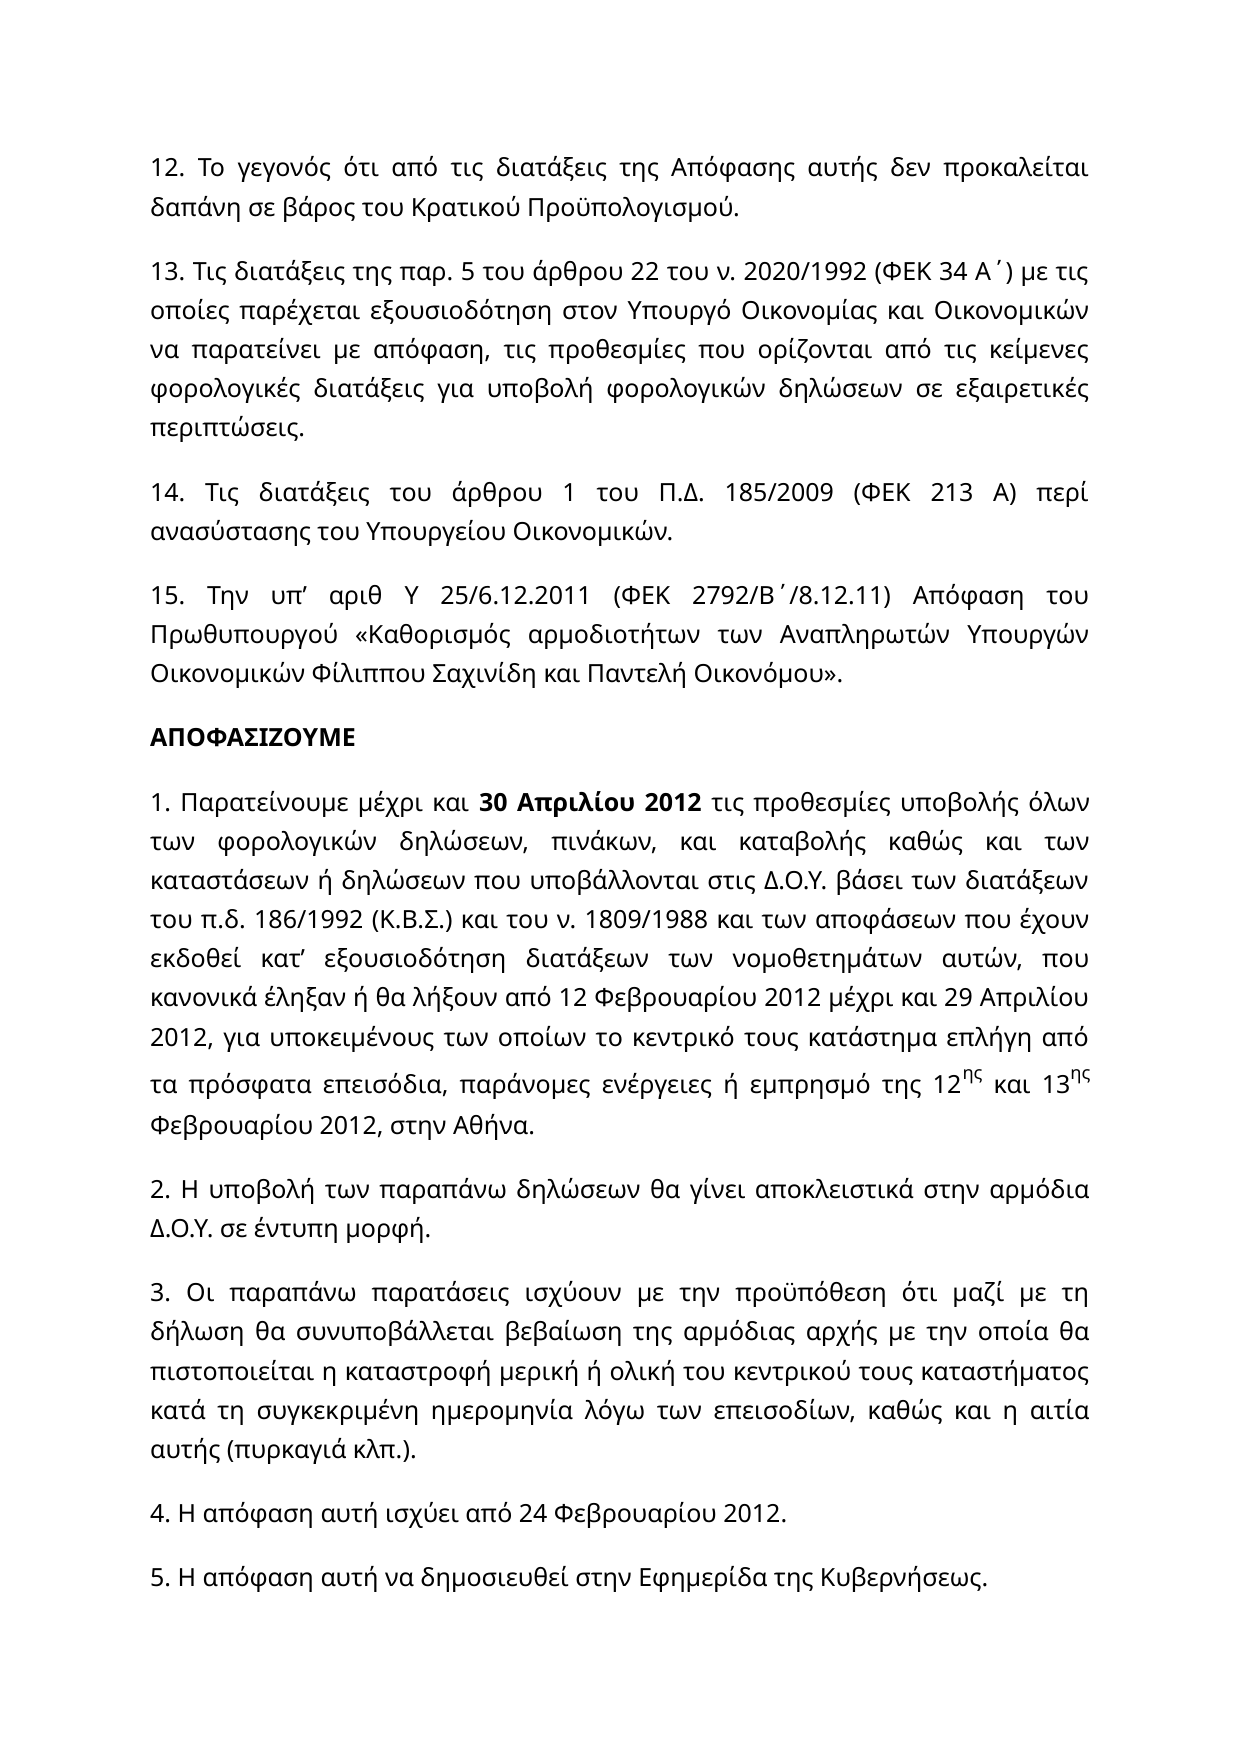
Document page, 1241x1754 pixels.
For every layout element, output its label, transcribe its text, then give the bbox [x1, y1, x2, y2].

text 5. Η απόφαση αυτή να δημοσιευθεί στην Εφημερίδα της Κυβερνήσεως. [150, 1560, 1090, 1594]
text 13. Τις διατάξεις της παρ. 5 του άρθρου 22 του ν. 2020/1992 (ΦΕΚ 34 Α΄) με τις οποίες παρέχεται εξουσιοδότηση στον Υπουργό Οικονομίας και Οικονομικών να παρατείνει με απόφαση, τις προθεσμίες που ορίζονται από τις κείμενες φορολογικές διατάξεις για υποβολή φορολογικών δηλώσεων σε εξαιρετικές περιπτώσεις. [150, 253, 1090, 444]
text 12. Το γεγονός ότι από τις διατάξεις της Απόφασης αυτής δεν προκαλείται δαπάνη σε βάρος του Κρατικού Προϋπολογισμού. [150, 150, 1090, 223]
text 2. Η υποβολή των παραπάνω δηλώσεων θα γίνει αποκλειστικά στην αρμόδια Δ.Ο.Υ. σε έντυπη μορφή. [150, 1171, 1090, 1245]
text 4. Η απόφαση αυτή ισχύει από 24 Φεβρουαρίου 2012. [150, 1496, 1090, 1530]
text ΑΠΟΦΑΣΙΖΟΥΜΕ [150, 720, 1090, 754]
text 3. Οι παραπάνω παρατάσεις ισχύουν με την προϋπόθεση ότι μαζί με τη δήλωση θα συνυποβάλλεται βεβαίωση της αρμόδιας αρχής με την οποία θα πιστοποιείται η καταστροφή μερική ή ολική του κεντρικού τους καταστήματος κατά τη συγκεκριμένη ημερομηνία λόγω των επεισοδίων, καθώς και η αιτία αυτής (πυρκαγιά κλπ.). [150, 1275, 1090, 1466]
text 14. Τις διατάξεις του άρθρου 1 του Π.Δ. 185/2009 (ΦΕΚ 213 Α) περί ανασύστασης του Υπουργείου Οικονομικών. [150, 474, 1090, 547]
text 15. Την υπ’ αριθ Υ 25/6.12.2011 (ΦΕΚ 2792/Β΄/8.12.11) Απόφαση του Πρωθυπουργού «Καθορισμός αρμοδιοτήτων των Αναπληρωτών Υπουργών Οικονομικών Φίλιππου Σαχινίδη και Παντελή Οικονόμου». [150, 577, 1090, 690]
text 1. Παρατείνουμε μέχρι και 30 Απριλίου 2012 τις προθεσμίες υποβολής όλων των φορολογικών δηλώσεων, πινάκων, και καταβολής καθώς και των καταστάσεων ή δηλώσεων που υποβάλλονται στις Δ.Ο.Υ. βάσει των διατάξεων του π.δ. 186/1992 (Κ.Β.Σ.) και του ν. 1809/1988 και των αποφάσεων που έχουν εκδοθεί κατ’ εξουσιοδότηση διατάξεων των νομοθετημάτων αυτών, που κανονικά έληξαν ή θα λήξουν από 12 Φεβρουαρίου 2012 μέχρι και 29 Απριλίου 2012, για υποκειμένους των οποίων το κεντρικό τους κατάστημα επλήγη από τα πρόσφατα επεισόδια, παράνομες ενέργειες ή εμπρησμό της 12ης και 13ης Φεβρουαρίου 2012, στην Αθήνα. [150, 784, 1090, 1141]
